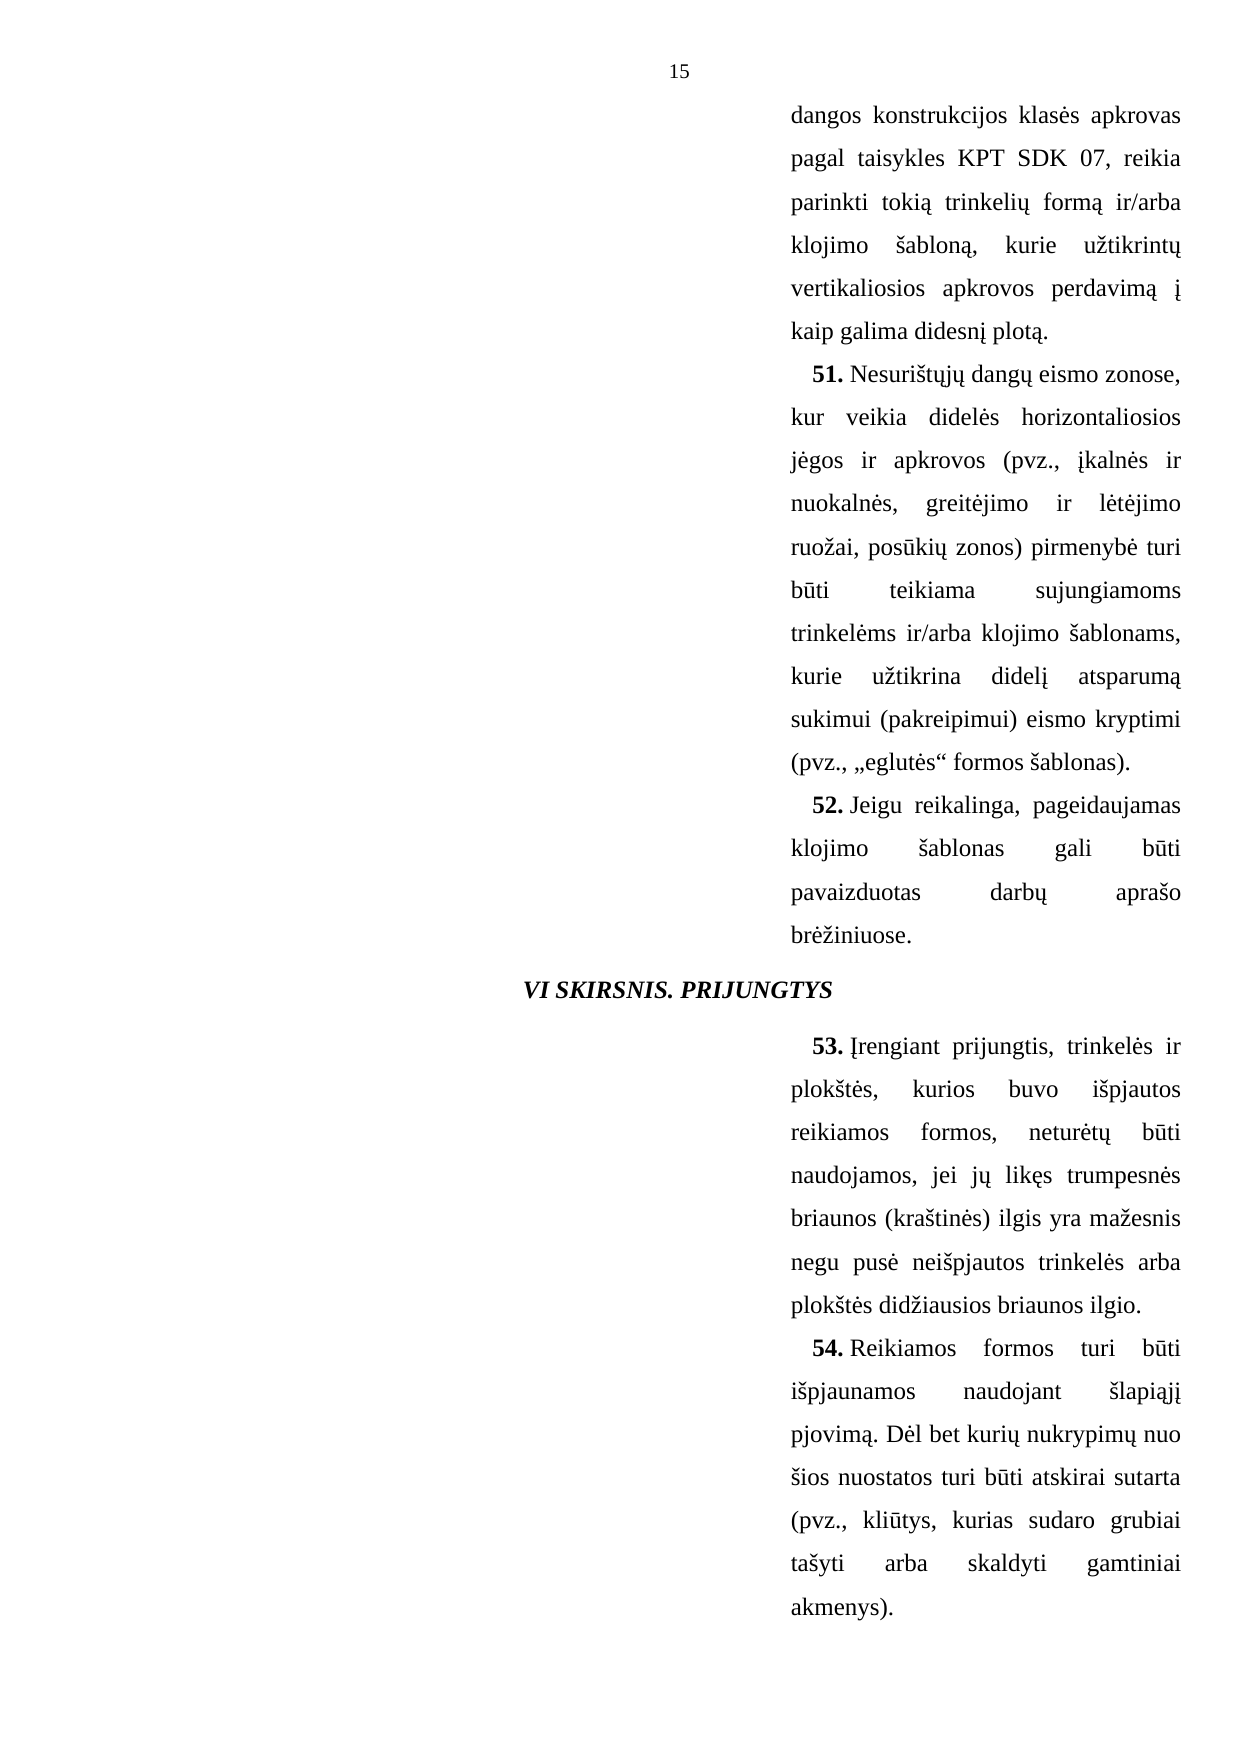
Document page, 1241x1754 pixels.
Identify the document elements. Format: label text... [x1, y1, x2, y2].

text VI SKIRSNIS. PRIJUNGTYS [177, 975, 1181, 1004]
list Reikiamos formos turi būti išpjaunamos naudojant šlapiąjį pjovimą. Dėl bet kurių nukrypimų nuo šios nuostatos turi būti atskirai sutarta (pvz., kliūtys, kurias sudaro grubiai tašyti arba skaldyti gamtiniai akmenys). [753, 1333, 1181, 1620]
list Jeigu reikalinga, pageidaujamas klojimo šablonas gali būti pavaizduotas darbų aprašo brėžiniuose. [753, 790, 1181, 948]
list Nesurištųjų dangų eismo zonose, kur veikia didelės horizontaliosios jėgos ir apkrovos (pvz., įkalnės ir nuokalnės, greitėjimo ir lėtėjimo ruožai, posūkių zonos) pirmenybė turi būti teikiama sujungiamoms trinkelėms ir/arba klojimo šablonams, kurie užtikrina didelį atsparumą sukimui (pakreipimui) eismo kryptimi (pvz., „eglutės“ formos šablonas). [753, 359, 1181, 776]
list dangos konstrukcijos klasės apkrovas pagal taisykles KPT SDK 07, reikia parinkti tokią trinkelių formą ir/arba klojimo šabloną, kurie užtikrintų vertikaliosios apkrovos perdavimą į kaip galima didesnį plotą. [753, 100, 1181, 345]
list Įrengiant prijungtis, trinkelės ir plokštės, kurios buvo išpjautos reikiamos formos, neturėtų būti naudojamos, jei jų likęs trumpesnės briaunos (kraštinės) ilgis yra mažesnis negu pusė neišpjautos trinkelės arba plokštės didžiausios briaunos ilgio. [753, 1031, 1181, 1318]
